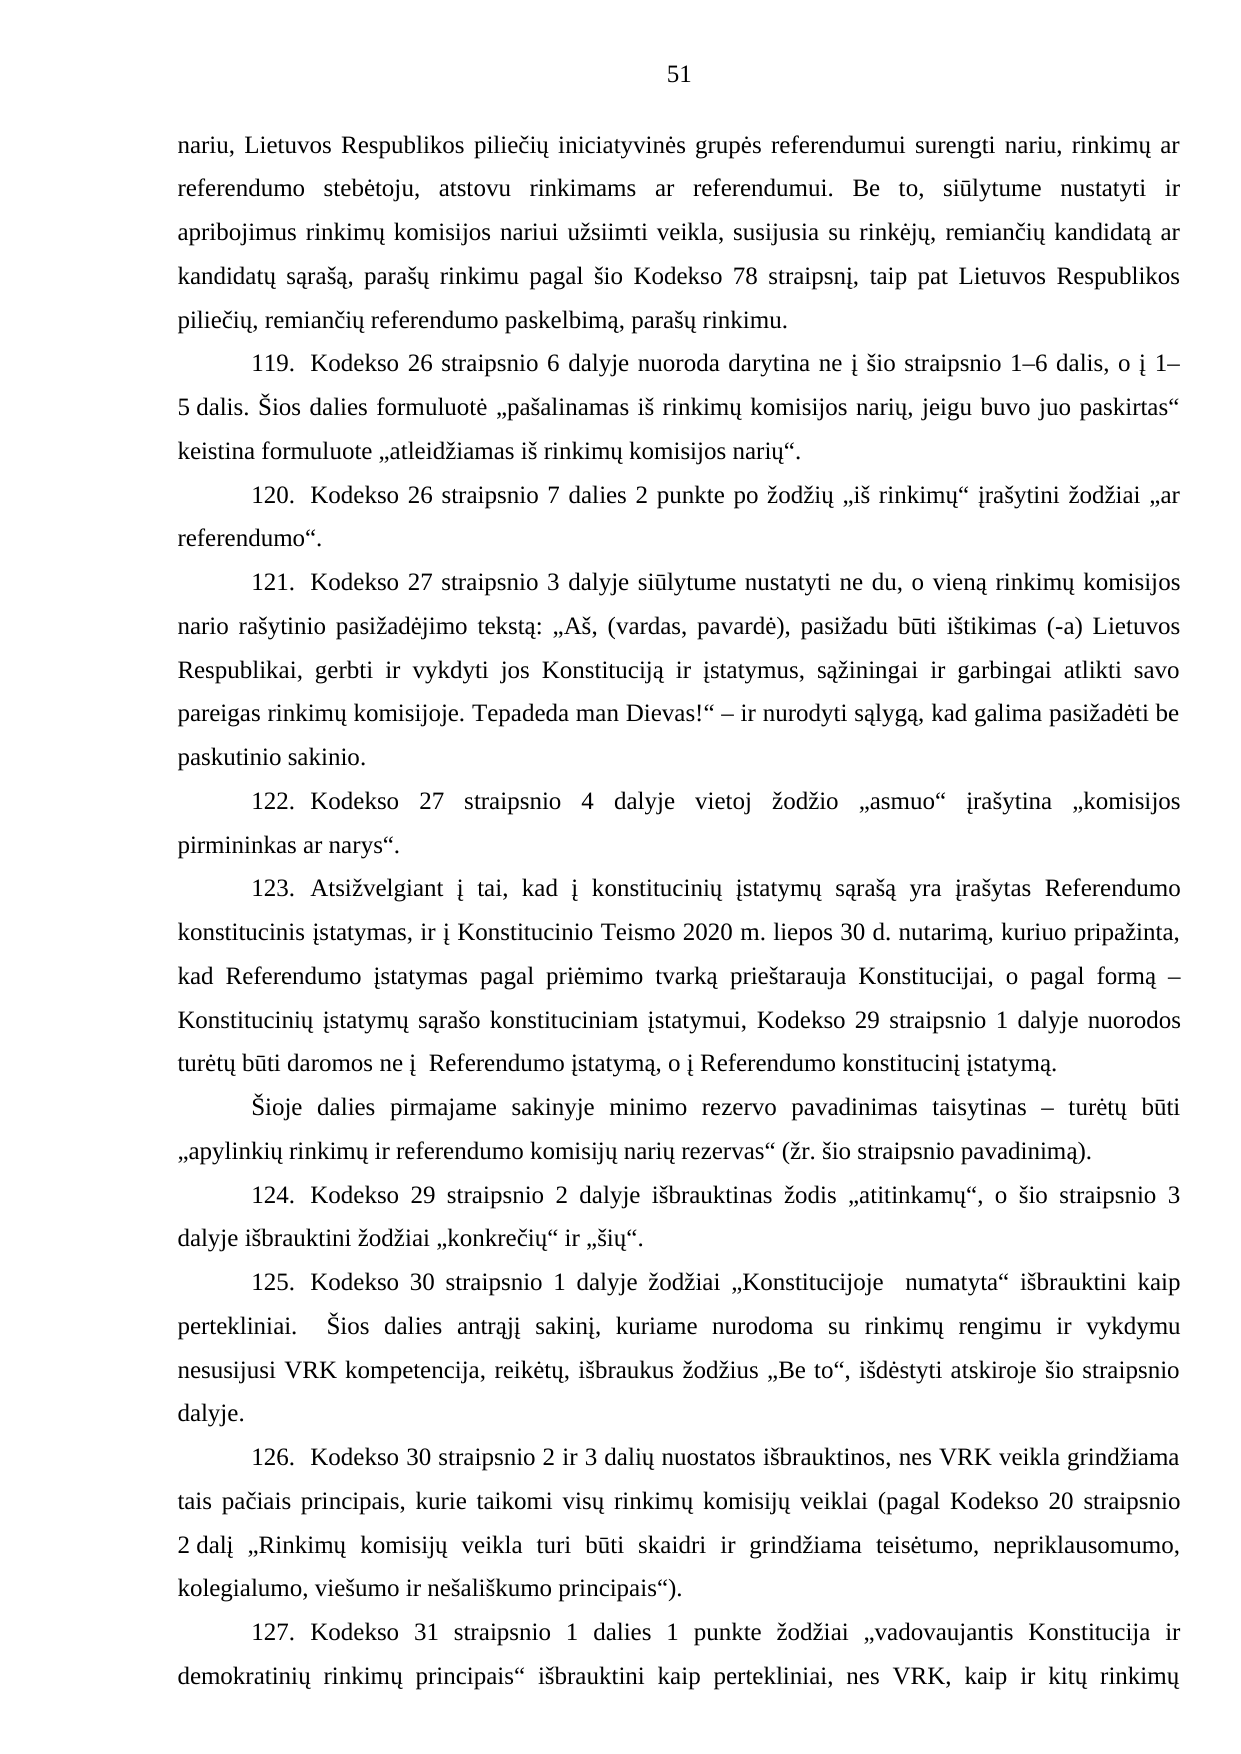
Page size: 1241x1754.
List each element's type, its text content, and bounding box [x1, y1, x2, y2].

list Kodekso 27 straipsnio 4 dalyje vietoj žodžio „asmuo“ įrašytina „komisijos pirmininkas ar narys“. [177, 774, 1181, 862]
list nariu, Lietuvos Respublikos piliečių iniciatyvinės grupės referendumui surengti nariu, rinkimų ar referendumo stebėtoju, atstovu rinkimams ar referendumui. Be to, siūlytume nustatyti ir apribojimus rinkimų komisijos nariui užsiimti veikla, susijusia su rinkėjų, remiančių kandidatą ar kandidatų sąrašą, parašų rinkimu pagal šio Kodekso 78 straipsnį, taip pat Lietuvos Respublikos piliečių, remiančių referendumo paskelbimą, parašų rinkimu. [177, 118, 1181, 337]
list Kodekso 26 straipsnio 6 dalyje nuoroda darytina ne į šio straipsnio 1–6 dalis, o į 1–5 dalis. Šios dalies formuluotė „pašalinamas iš rinkimų komisijos narių, jeigu buvo juo paskirtas“ keistina formuluote „atleidžiamas iš rinkimų komisijos narių“. [177, 337, 1181, 468]
list Kodekso 31 straipsnio 1 dalies 1 punkte žodžiai „vadovaujantis Konstitucija ir demokratinių rinkimų principais“ išbrauktini kaip pertekliniai, nes VRK, kaip ir kitų rinkimų [177, 1606, 1181, 1693]
list Kodekso 29 straipsnio 2 dalyje išbrauktinas žodis „atitinkamų“, o šio straipsnio 3 dalyje išbrauktini žodžiai „konkrečių“ ir „šių“. [177, 1168, 1181, 1256]
list Kodekso 26 straipsnio 7 dalies 2 punkte po žodžių „iš rinkimų“ įrašytini žodžiai „ar referendumo“. [177, 468, 1181, 556]
list Kodekso 30 straipsnio 1 dalyje žodžiai „Konstitucijoje numatyta“ išbrauktini kaip pertekliniai. Šios dalies antrąjį sakinį, kuriame nurodoma su rinkimų rengimu ir vykdymu nesusijusi VRK kompetencija, reikėtų, išbraukus žodžius „Be to“, išdėstyti atskiroje šio straipsnio dalyje. [177, 1256, 1181, 1431]
list Atsižvelgiant į tai, kad į konstitucinių įstatymų sąrašą yra įrašytas Referendumo konstitucinis įstatymas, ir į Konstitucinio Teismo 2020 m. liepos 30 d. nutarimą, kuriuo pripažinta, kad Referendumo įstatymas pagal priėmimo tvarką prieštarauja Konstitucijai, o pagal formą – Konstitucinių įstatymų sąrašo konstituciniam įstatymui, Kodekso 29 straipsnio 1 dalyje nuorodos turėtų būti daromos ne į Referendumo įstatymą, o į Referendumo konstitucinį įstatymą. [177, 862, 1181, 1081]
list Kodekso 27 straipsnio 3 dalyje siūlytume nustatyti ne du, o vieną rinkimų komisijos nario rašytinio pasižadėjimo tekstą: „Aš, (vardas, pavardė), pasižadu būti ištikimas (-a) Lietuvos Respublikai, gerbti ir vykdyti jos Konstituciją ir įstatymus, sąžiningai ir garbingai atlikti savo pareigas rinkimų komisijoje. Tepadeda man Dievas!“ – ir nurodyti sąlygą, kad galima pasižadėti be paskutinio sakinio. [177, 556, 1181, 774]
text Šioje dalies pirmajame sakinyje minimo rezervo pavadinimas taisytinas – turėtų būti „apylinkių rinkimų ir referendumo komisijų narių rezervas“ (žr. šio straipsnio pavadinimą). [177, 1081, 1181, 1168]
list Kodekso 30 straipsnio 2 ir 3 dalių nuostatos išbrauktinos, nes VRK veikla grindžiama tais pačiais principais, kurie taikomi visų rinkimų komisijų veiklai (pagal Kodekso 20 straipsnio 2 dalį „Rinkimų komisijų veikla turi būti skaidri ir grindžiama teisėtumo, nepriklausomumo, kolegialumo, viešumo ir nešališkumo principais“). [177, 1431, 1181, 1606]
